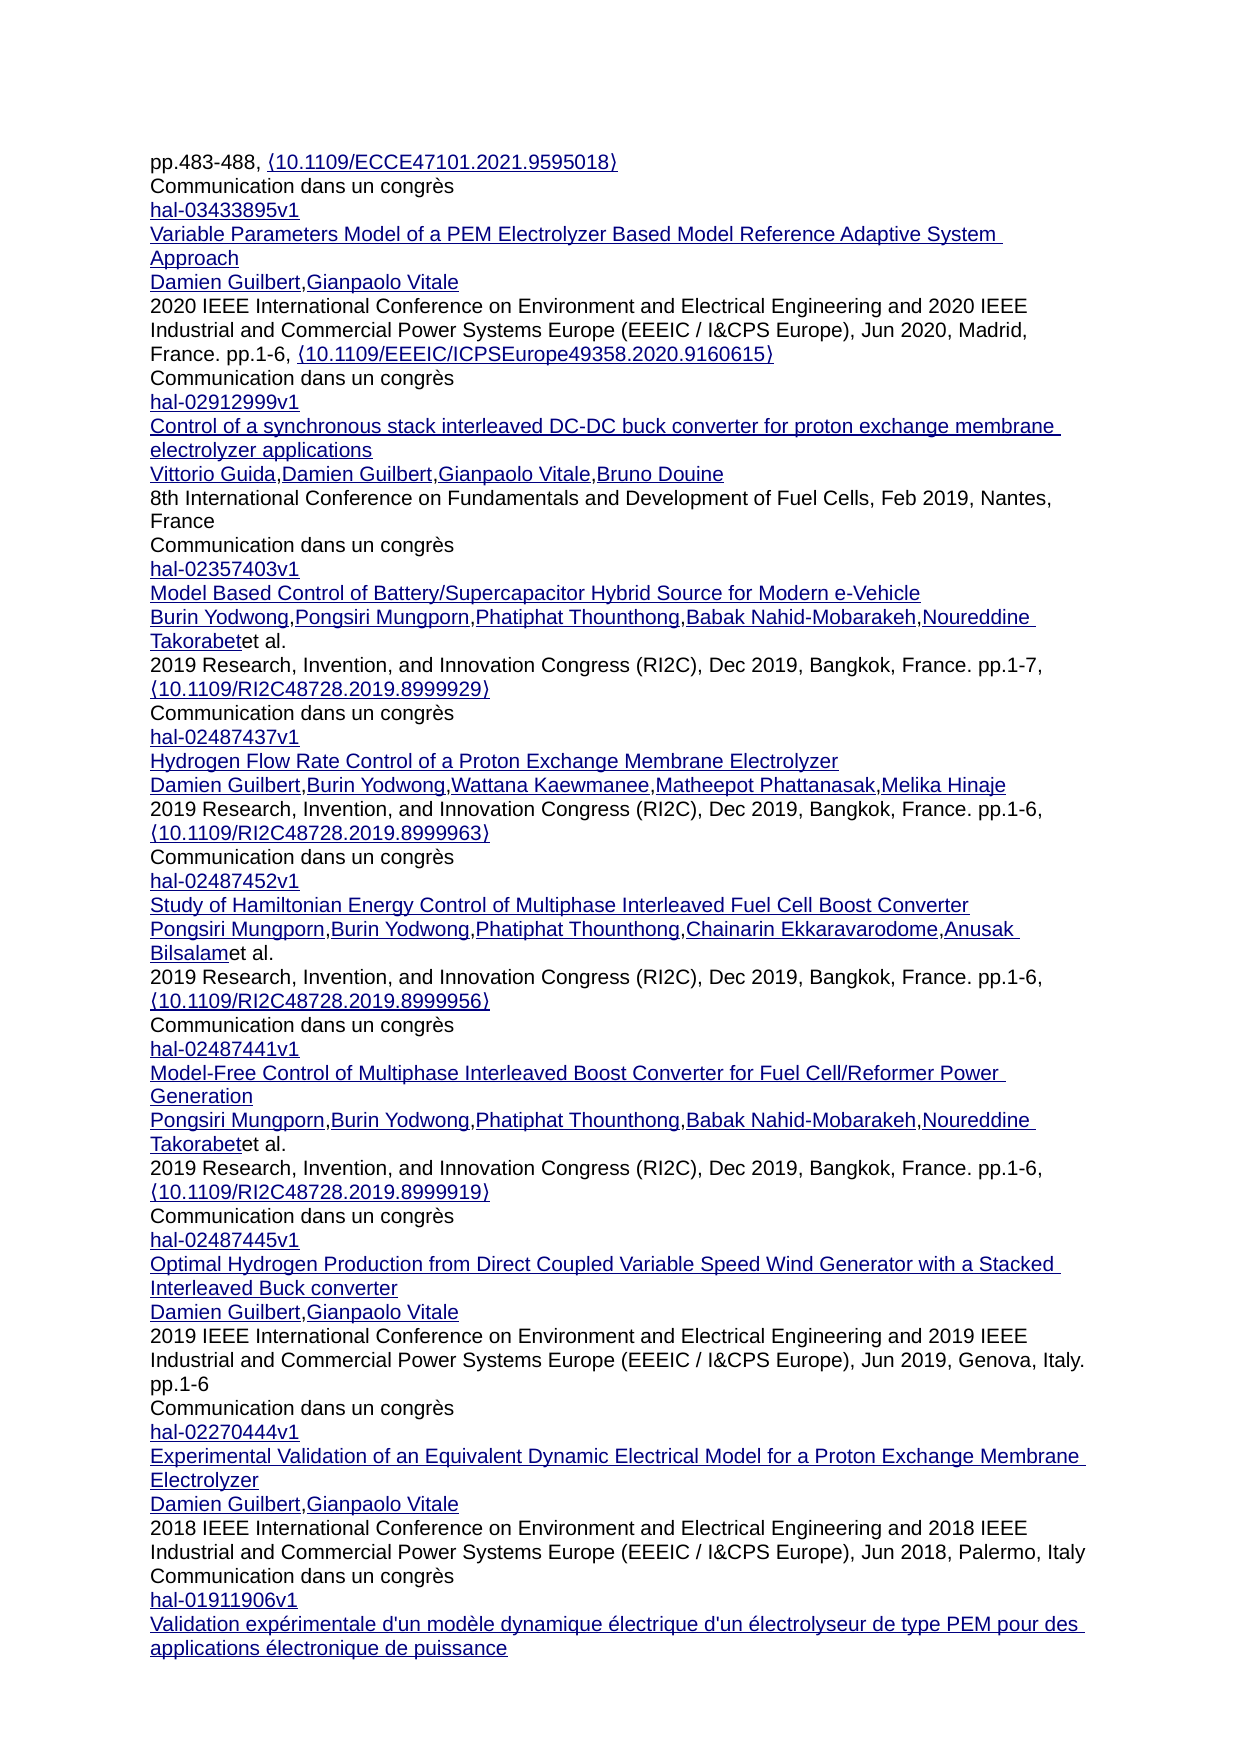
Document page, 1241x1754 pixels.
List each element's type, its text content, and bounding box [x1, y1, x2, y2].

table_cell Variable Parameters Model of a PEM Electrolyzer Based Model Reference Adaptive System Approach Damien Guilbert,Gianpaolo Vitale 2020 IEEE International Conference on Environment and Electrical Engineering and 2020 IEEE Industrial and Commercial Power Systems Europe (EEEIC / I&CPS Europe), Jun 2020, Madrid, France. pp.1-6, ⟨10.1109/EEEIC/ICPSEurope49358.2020.9160615⟩ Communication dans un congrès hal-02912999v1 [150, 222, 1090, 413]
table_cell Validation expérimentale d'un modèle dynamique électrique d'un électrolyseur de type PEM pour des applications électronique de puissance [150, 1611, 1090, 1659]
table_cell Hydrogen Flow Rate Control of a Proton Exchange Membrane Electrolyzer Damien Guilbert,Burin Yodwong,Wattana Kaewmanee,Matheepot Phattanasak,Melika Hinaje 2019 Research, Invention, and Innovation Congress (RI2C), Dec 2019, Bangkok, France. pp.1-6, ⟨10.1109/RI2C48728.2019.8999963⟩ Communication dans un congrès hal-02487452v1 [150, 749, 1090, 893]
table_cell Optimal Hydrogen Production from Direct Coupled Variable Speed Wind Generator with a Stacked Interleaved Buck converter Damien Guilbert,Gianpaolo Vitale 2019 IEEE International Conference on Environment and Electrical Engineering and 2019 IEEE Industrial and Commercial Power Systems Europe (EEEIC / I&CPS Europe), Jun 2019, Genova, Italy. pp.1-6 Communication dans un congrès hal-02270444v1 [150, 1252, 1090, 1444]
table_cell Experimental Validation of an Equivalent Dynamic Electrical Model for a Proton Exchange Membrane Electrolyzer Damien Guilbert,Gianpaolo Vitale 2018 IEEE International Conference on Environment and Electrical Engineering and 2018 IEEE Industrial and Commercial Power Systems Europe (EEEIC / I&CPS Europe), Jun 2018, Palermo, Italy Communication dans un congrès hal-01911906v1 [150, 1444, 1090, 1611]
table_cell Model-Free Control of Multiphase Interleaved Boost Converter for Fuel Cell/Reformer Power Generation Pongsiri Mungporn,Burin Yodwong,Phatiphat Thounthong,Babak Nahid-Mobarakeh,Noureddine Takorabetet al. 2019 Research, Invention, and Innovation Congress (RI2C), Dec 2019, Bangkok, France. pp.1-6, ⟨10.1109/RI2C48728.2019.8999919⟩ Communication dans un congrès hal-02487445v1 [150, 1060, 1090, 1252]
table_cell pp.483-488, ⟨10.1109/ECCE47101.2021.9595018⟩ Communication dans un congrès hal-03433895v1 [150, 150, 1090, 222]
table_cell Model Based Control of Battery/Supercapacitor Hybrid Source for Modern e-Vehicle Burin Yodwong,Pongsiri Mungporn,Phatiphat Thounthong,Babak Nahid-Mobarakeh,Noureddine Takorabetet al. 2019 Research, Invention, and Innovation Congress (RI2C), Dec 2019, Bangkok, France. pp.1-7, ⟨10.1109/RI2C48728.2019.8999929⟩ Communication dans un congrès hal-02487437v1 [150, 581, 1090, 749]
table_cell Study of Hamiltonian Energy Control of Multiphase Interleaved Fuel Cell Boost Converter Pongsiri Mungporn,Burin Yodwong,Phatiphat Thounthong,Chainarin Ekkaravarodome,Anusak Bilsalamet al. 2019 Research, Invention, and Innovation Congress (RI2C), Dec 2019, Bangkok, France. pp.1-6, ⟨10.1109/RI2C48728.2019.8999956⟩ Communication dans un congrès hal-02487441v1 [150, 893, 1090, 1060]
table_cell Control of a synchronous stack interleaved DC-DC buck converter for proton exchange membrane electrolyzer applications Vittorio Guida,Damien Guilbert,Gianpaolo Vitale,Bruno Douine 8th International Conference on Fundamentals and Development of Fuel Cells, Feb 2019, Nantes, France Communication dans un congrès hal-02357403v1 [150, 414, 1090, 581]
